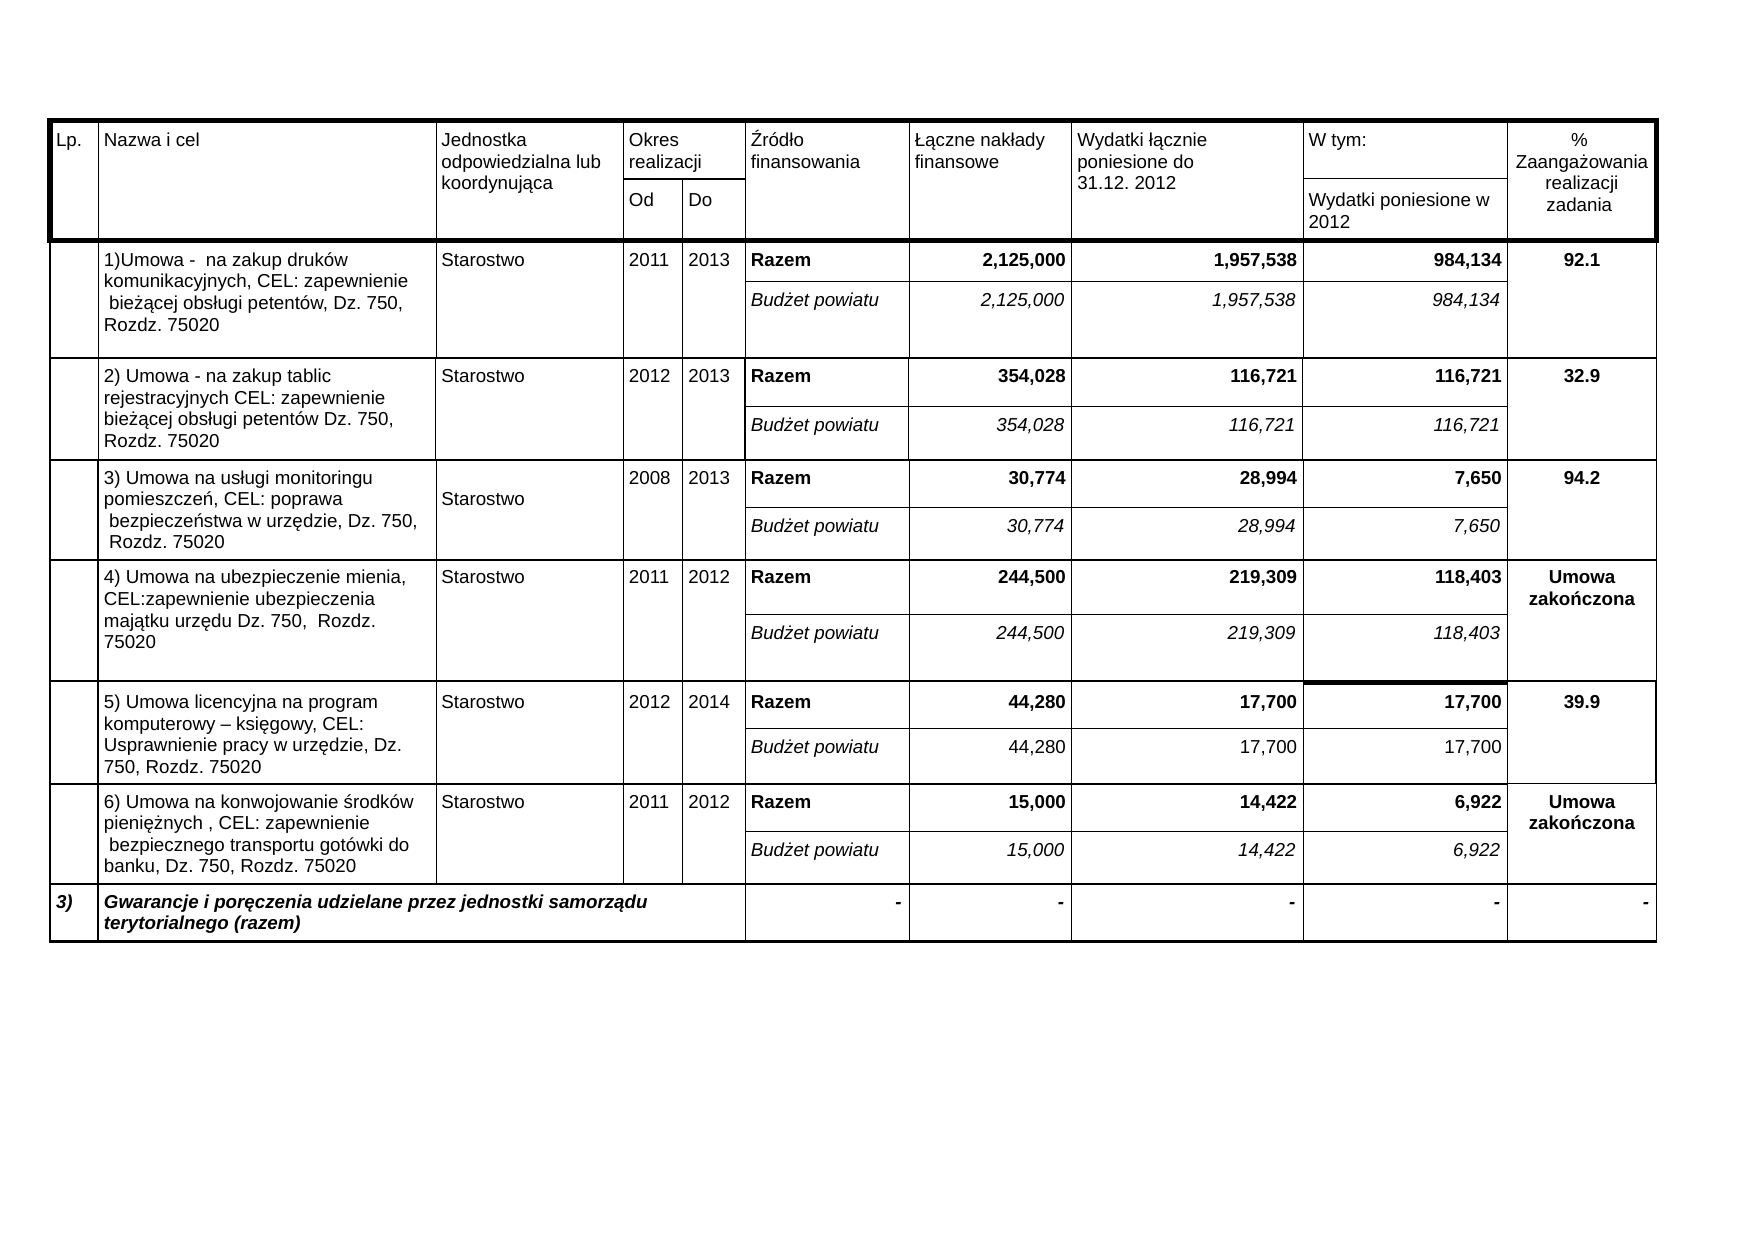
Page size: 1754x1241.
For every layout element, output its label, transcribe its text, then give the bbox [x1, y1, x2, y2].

table_cell 2012 [624, 359, 682, 459]
table_cell 5) Umowa licencyjna na program komputerowy – księgowy, CEL: Usprawnienie pracy w urzędzie, Dz. 750, Rozdz. 75020 [99, 682, 436, 783]
table_cell 6) Umowa na konwojowanie środków pieniężnych , CEL: zapewnienie bezpiecznego transportu gotówki do banku, Dz. 750, Rozdz. 75020 [99, 785, 436, 883]
table_cell - [1508, 885, 1656, 940]
table_cell Źródło finansowania [746, 123, 909, 238]
table_cell 94,2 [1508, 461, 1656, 558]
table_cell 219 309 [1072, 561, 1303, 614]
table_cell 3) Umowa na usługi monitoringu pomieszczeń, CEL: poprawa bezpieczeństwa w urzędzie, Dz. 750, Rozdz. 75020 [99, 461, 436, 558]
table_cell Starostwo [437, 243, 623, 357]
table_cell Od [624, 180, 682, 238]
table_cell 2 125 000 [910, 243, 1071, 281]
table_cell 2014 [683, 682, 745, 783]
table_cell [51, 359, 98, 459]
table_cell Budżet powiatu [746, 832, 909, 883]
table_cell 118 403 [1304, 615, 1507, 680]
table_cell Budżet powiatu [746, 729, 909, 783]
table_cell 219 309 [1072, 615, 1303, 680]
table_cell [51, 561, 97, 680]
table_cell 4) Umowa na ubezpieczenie mienia, CEL:zapewnienie ubezpieczenia majątku urzędu Dz. 750, Rozdz. 75020 [99, 561, 436, 680]
table_cell 354 028 [909, 359, 1071, 406]
table_cell 1 957 538 [1072, 282, 1303, 357]
table_cell Budżet powiatu [746, 282, 909, 357]
table_cell 244 500 [910, 615, 1071, 680]
table_cell 2011 [624, 785, 682, 883]
table_cell 2 125 000 [910, 282, 1071, 357]
table_cell 32,9 [1508, 359, 1656, 459]
table_cell 2012 [683, 561, 745, 680]
table_cell 17 700 [1072, 682, 1303, 728]
table_cell 1)Umowa - na zakup druków komunikacyjnych, CEL: zapewnienie bieżącej obsługi petentów, Dz. 750, Rozdz. 75020 [99, 243, 436, 357]
table_cell Razem [746, 561, 909, 614]
table_cell Starostwo [437, 461, 623, 558]
table_cell 118 403 [1304, 561, 1507, 614]
table_cell - [1072, 885, 1303, 940]
table_cell Jednostka odpowiedzialna lub koordynująca [437, 123, 623, 238]
table_cell 354 028 [909, 407, 1071, 459]
table_cell Wydatki poniesione w 2012 [1304, 179, 1507, 238]
table_cell 14 422 [1072, 785, 1303, 831]
table_cell 30 774 [910, 508, 1071, 558]
table_cell - [1304, 885, 1507, 940]
table_cell 28 994 [1072, 461, 1303, 507]
table_cell 44 280 [910, 729, 1071, 783]
table_cell 15 000 [910, 785, 1071, 831]
table_cell Budżet powiatu [746, 615, 909, 680]
table_cell Łączne nakłady finansowe [910, 123, 1071, 238]
table_cell 244 500 [910, 561, 1071, 614]
table_cell 7 650 [1304, 461, 1507, 507]
table_cell 116 721 [1072, 359, 1302, 406]
table_cell - [910, 885, 1071, 940]
table_cell 28 994 [1072, 508, 1303, 558]
table_cell 2012 [624, 682, 682, 783]
table_cell 39,9 [1508, 682, 1655, 783]
table_cell Umowa zakończona [1508, 561, 1656, 680]
table_cell Razem [746, 359, 908, 406]
table_cell - [746, 885, 909, 940]
table_cell Budżet powiatu [746, 407, 908, 459]
table_cell 2013 [683, 243, 745, 357]
table_cell 2008 [624, 461, 682, 558]
table_cell 984 134 [1304, 282, 1507, 357]
table_cell 116 721 [1072, 407, 1302, 459]
table_cell 92,1 [1508, 243, 1656, 357]
table_cell 116 721 [1303, 359, 1507, 406]
table_cell Okres realizacji [624, 123, 745, 178]
table_cell 6 922 [1304, 832, 1507, 883]
table_cell [51, 785, 97, 883]
table_cell 15 000 [910, 832, 1071, 883]
table_cell 3) [51, 885, 97, 940]
table_cell 7 650 [1304, 508, 1507, 558]
table_cell Starostwo [437, 561, 623, 680]
table_cell 44 280 [910, 682, 1071, 728]
table_cell Razem [746, 785, 909, 831]
table_cell 2012 [683, 785, 745, 883]
table_cell Wydatki łącznie poniesione do 31.12. 2012 [1072, 123, 1303, 238]
table_cell Starostwo [437, 785, 623, 883]
table_cell Razem [746, 243, 909, 281]
table_cell Budżet powiatu [746, 508, 909, 558]
table_cell 2011 [624, 243, 682, 357]
table_cell [51, 461, 97, 558]
table_cell 6 922 [1304, 785, 1507, 831]
table_cell Starostwo [436, 359, 623, 459]
table_cell 30 774 [910, 461, 1071, 507]
table_cell Gwarancje i poręczenia udzielane przez jednostki samorządu terytorialnego (razem) [99, 885, 745, 940]
table_cell Umowa zakończona [1508, 784, 1656, 883]
table_cell Razem [746, 682, 909, 728]
table_cell Razem [746, 461, 909, 507]
table_cell 17 700 [1304, 729, 1507, 783]
table_cell 1 957 538 [1072, 243, 1303, 281]
table_cell 984 134 [1304, 243, 1507, 281]
table_cell Do [683, 180, 745, 238]
table_cell 2013 [683, 461, 745, 558]
table_cell 17 700 [1304, 685, 1507, 728]
table_cell 14 422 [1072, 832, 1303, 883]
table_cell % Zaangażowania realizacji zadania [1508, 123, 1654, 238]
table_cell [51, 243, 98, 357]
table_cell W tym: [1304, 123, 1507, 178]
table_cell 2) Umowa - na zakup tablic rejestracyjnych CEL: zapewnienie bieżącej obsługi petentów Dz. 750, Rozdz. 75020 [99, 359, 435, 459]
table_cell Lp. [53, 123, 98, 238]
table_cell 2013 [683, 359, 744, 459]
table_cell Starostwo [437, 682, 623, 783]
table_cell 2011 [624, 561, 682, 680]
table_cell Nazwa i cel [99, 123, 436, 238]
table_cell [51, 682, 97, 783]
table_cell 116 721 [1303, 407, 1507, 459]
table_cell 17 700 [1072, 729, 1303, 783]
